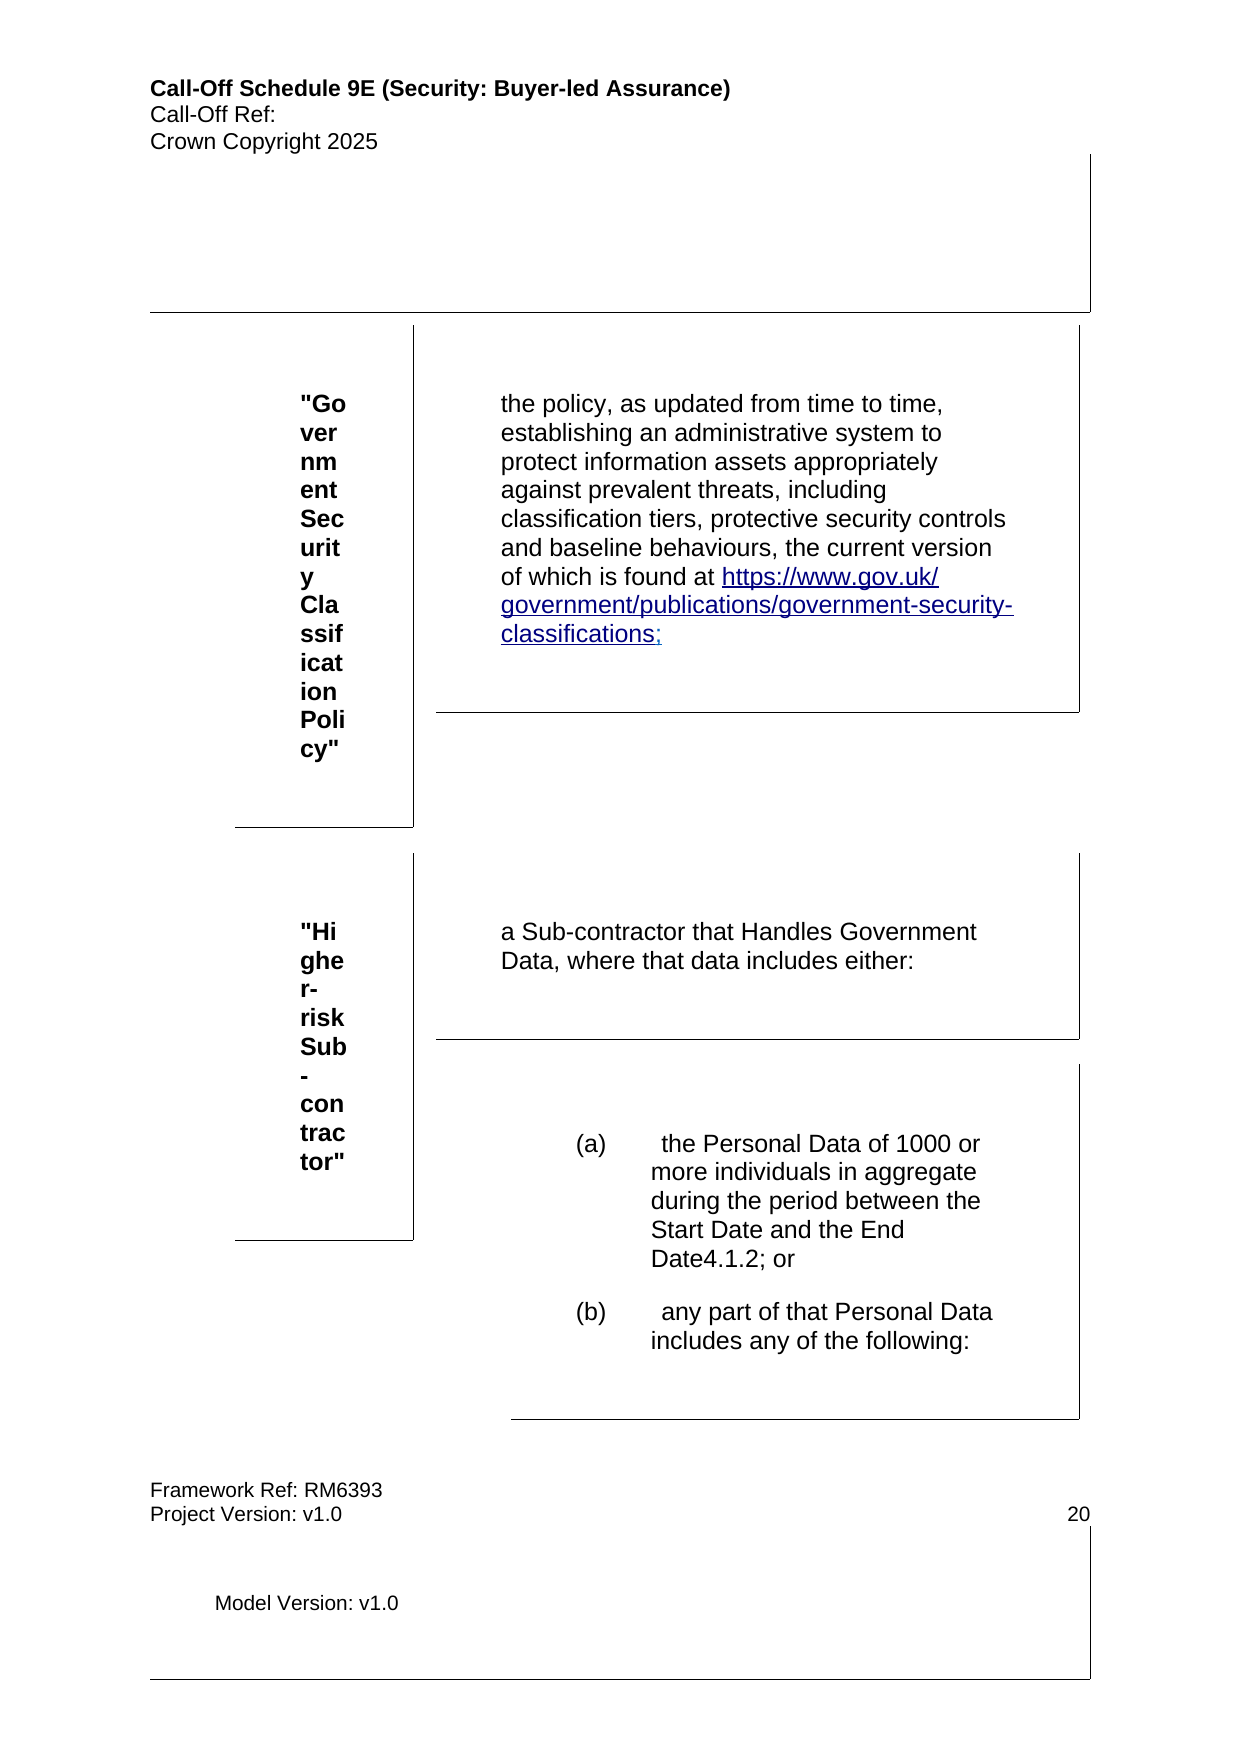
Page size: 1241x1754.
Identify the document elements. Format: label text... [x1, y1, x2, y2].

table_cell "Higher-risk Sub-contractor" [224, 840, 425, 1432]
table_cell "Government Security Classification Policy" [224, 312, 425, 840]
table_cell a Sub-contractor that Handles Government Data, where that data includes either: the Personal Data of 1000 or more individuals in aggregate during the period between the Start Date and the End Date4.1.2; or any part of that Personal Data includes any of the following: financial information (including any tax and/or welfare information) relating to any person; any information relating to actual or alleged criminal offences (including criminal records); any information relating to children and/or vulnerable persons; any information relating to social care; any information relating to a person’s current or past employment; or Special Category Personal Data; or the Buyer in its discretion, designates a Sub-contractor as a Higher- risk Sub-contractor: in any procurement document related to the Contract; or during the Contract Period; [425, 840, 1090, 1432]
table_cell the policy, as updated from time to time, establishing an administrative system to protect information assets appropriately against prevalent threats, including classification tiers, protective security controls and baseline behaviours, the current version of which is found at https://www.gov.uk/ government/publications/government-security-classifications; [425, 312, 1090, 840]
